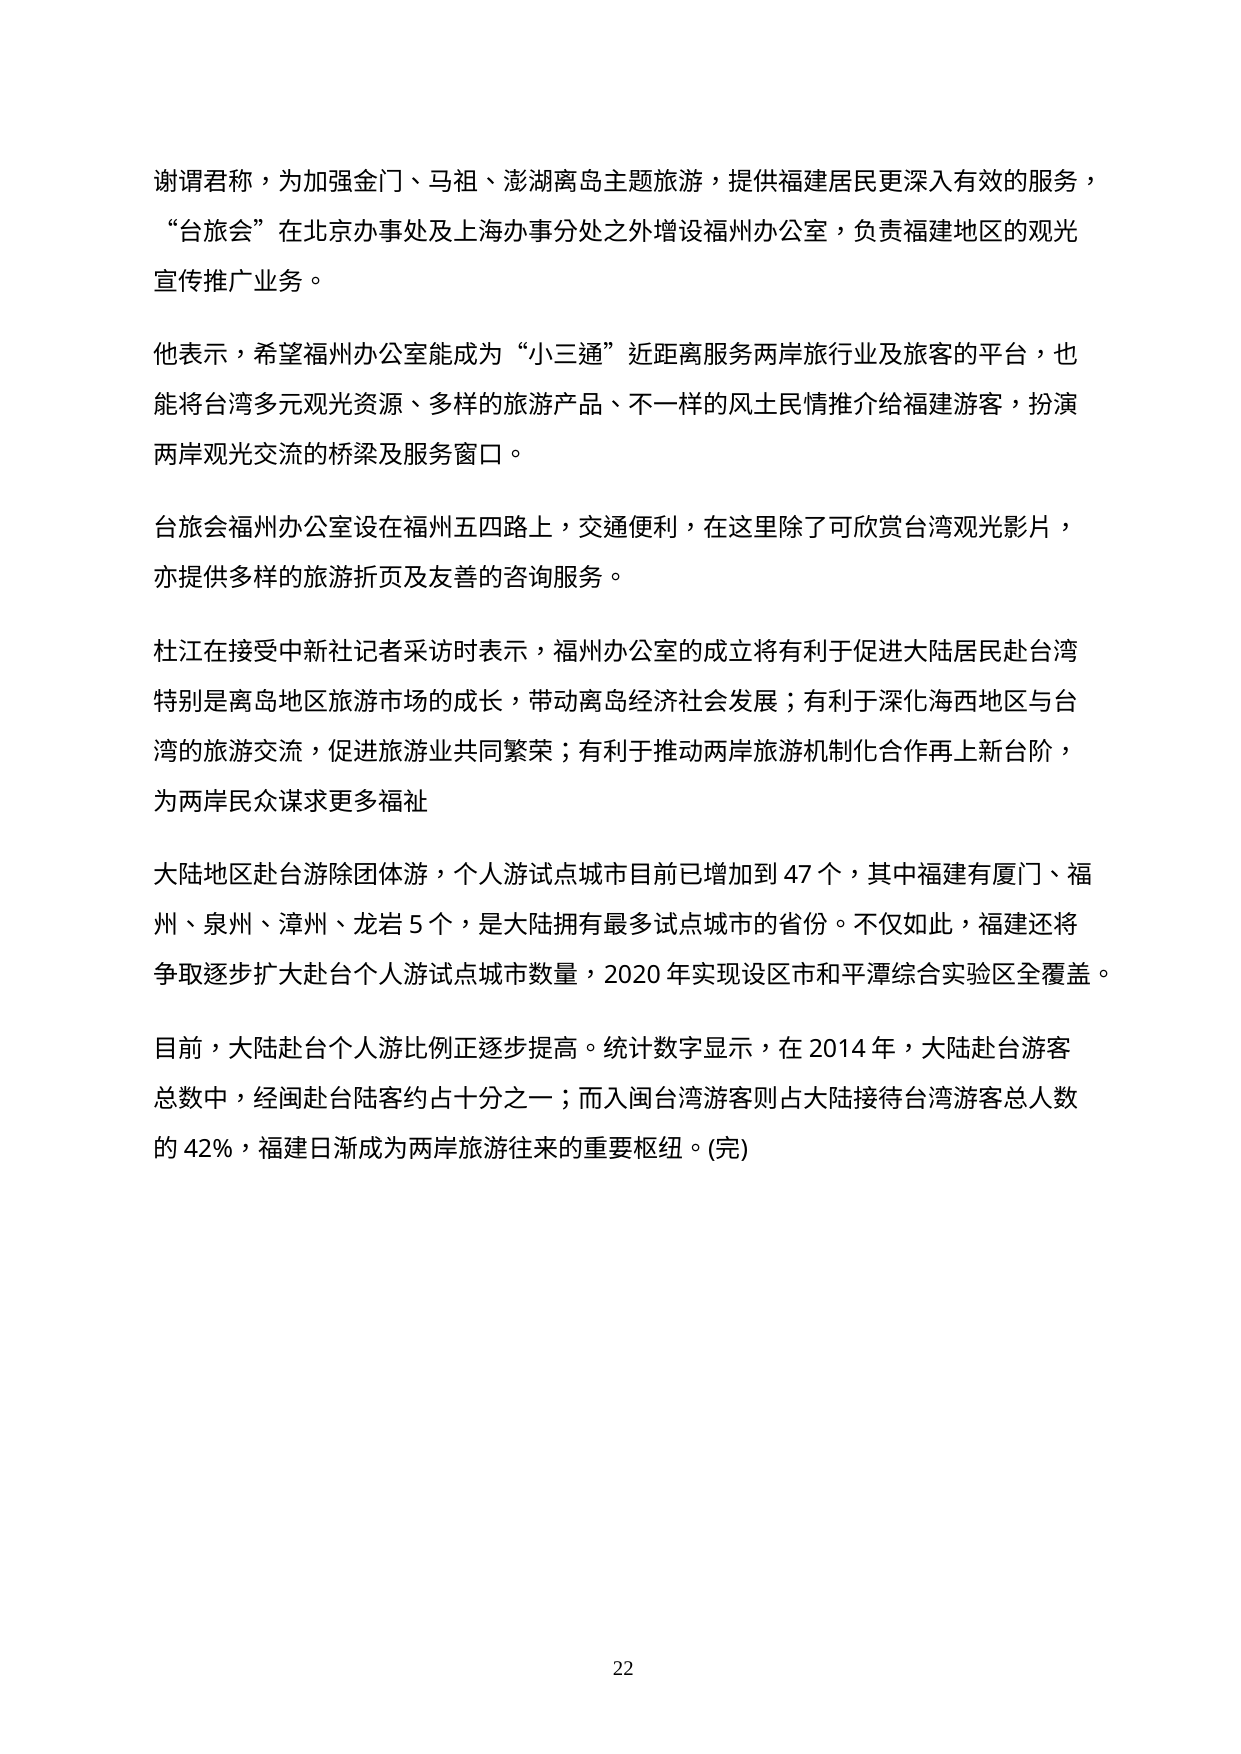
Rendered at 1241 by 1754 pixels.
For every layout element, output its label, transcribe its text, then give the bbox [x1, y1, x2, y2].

text 目前，大陆赴台个人游比例正逐步提高。统计数字显示，在2014年，大陆赴台游客总数中，经闽赴台陆客约占十分之一；而入闽台湾游客则占大陆接待台湾游客总人数的42%，福建日渐成为两岸旅游往来的重要枢纽。(完) [153, 1017, 1092, 1167]
text 杜江在接受中新社记者采访时表示，福州办公室的成立将有利于促进大陆居民赴台湾特别是离岛地区旅游市场的成长，带动离岛经济社会发展；有利于深化海西地区与台湾的旅游交流，促进旅游业共同繁荣；有利于推动两岸旅游机制化合作再上新台阶，为两岸民众谋求更多福祉 [153, 620, 1092, 820]
text 台旅会福州办公室设在福州五四路上，交通便利，在这里除了可欣赏台湾观光影片，亦提供多样的旅游折页及友善的咨询服务。 [153, 497, 1092, 597]
text 他表示，希望福州办公室能成为“小三通”近距离服务两岸旅行业及旅客的平台，也能将台湾多元观光资源、多样的旅游产品、不一样的风土民情推介给福建游客，扮演两岸观光交流的桥梁及服务窗口。 [153, 323, 1092, 473]
text 大陆地区赴台游除团体游，个人游试点城市目前已增加到47个，其中福建有厦门、福州、泉州、漳州、龙岩5个，是大陆拥有最多试点城市的省份。不仅如此，福建还将争取逐步扩大赴台个人游试点城市数量，2020年实现设区市和平潭综合实验区全覆盖。 [153, 844, 1092, 994]
text 谢谓君称，为加强金门、马祖、澎湖离岛主题旅游，提供福建居民更深入有效的服务，“台旅会”在北京办事处及上海办事分处之外增设福州办公室，负责福建地区的观光宣传推广业务。 [153, 150, 1092, 300]
